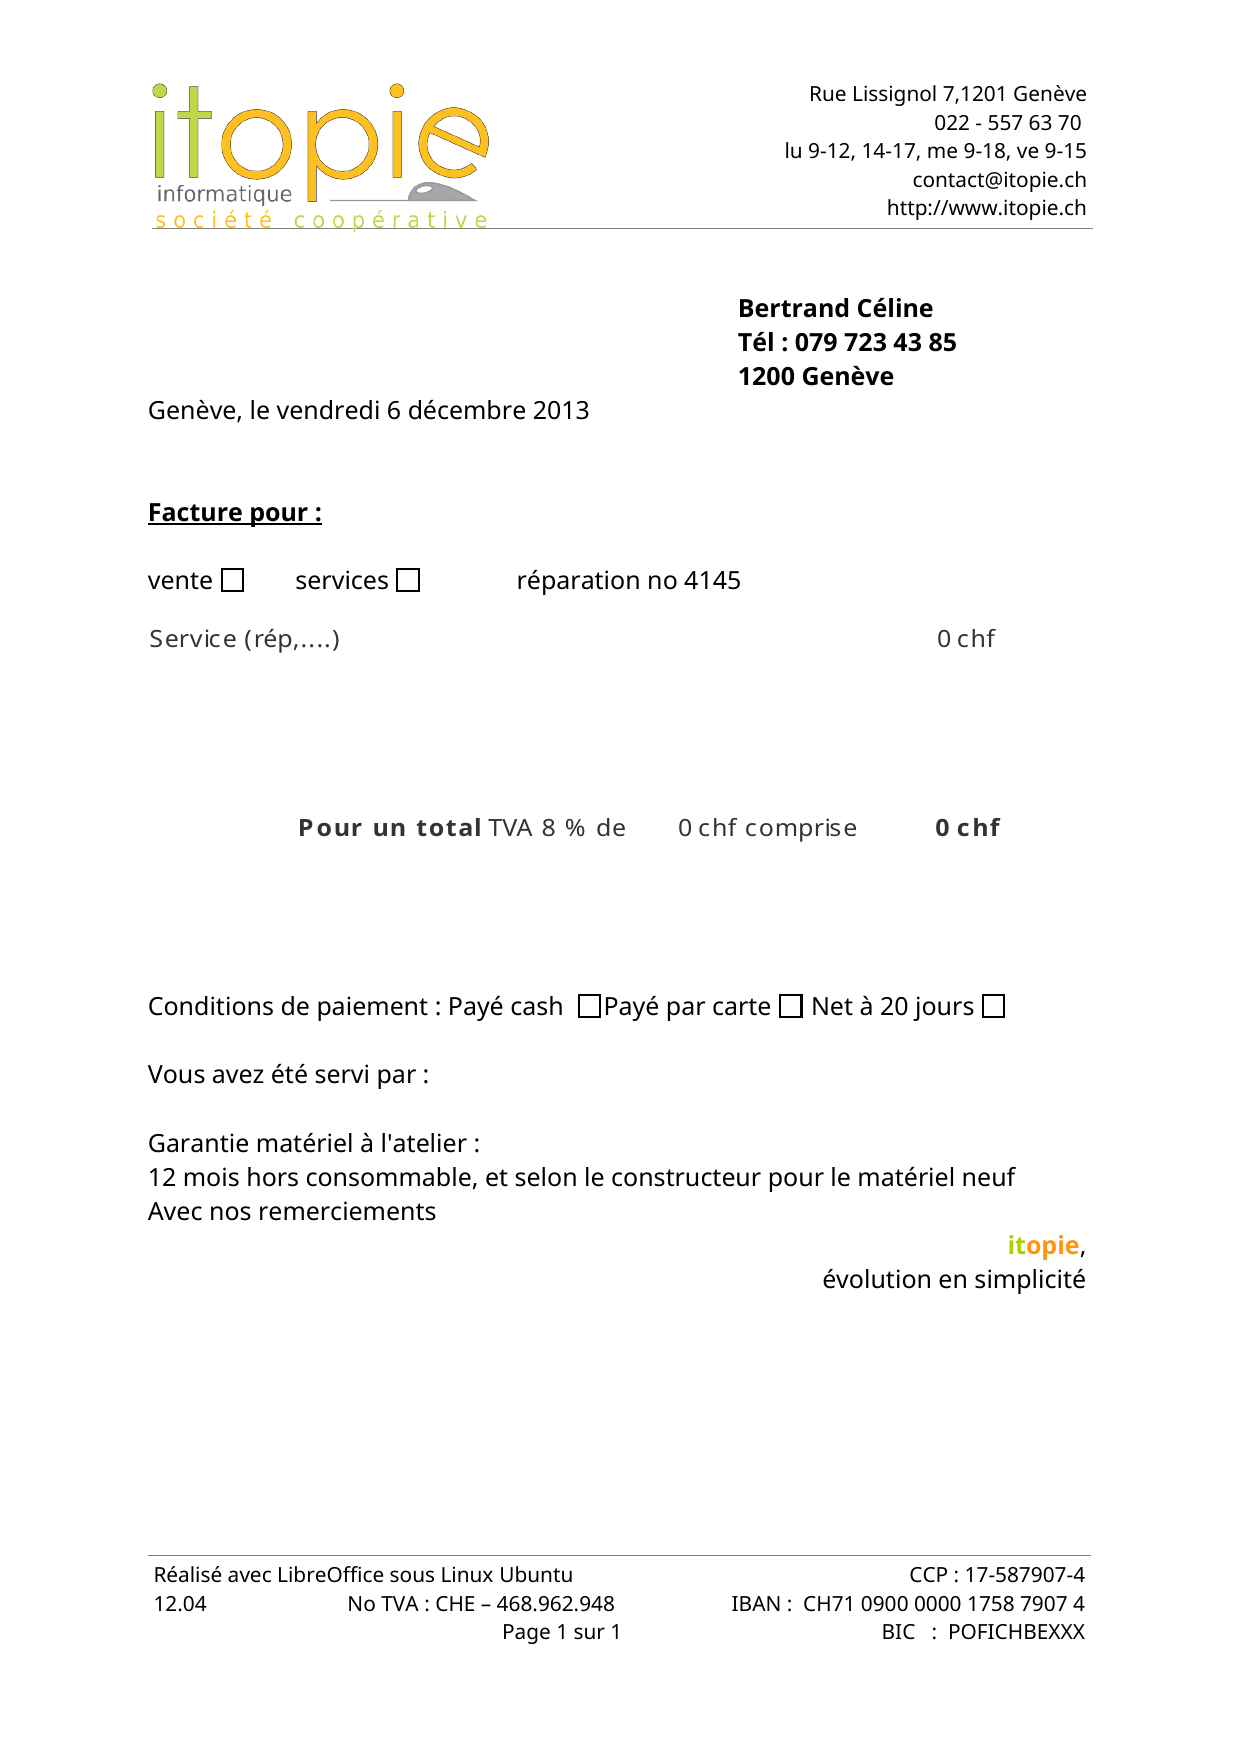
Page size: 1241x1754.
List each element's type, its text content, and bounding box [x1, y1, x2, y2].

text Conditions de paiement : Payé cash Payé par carte Net à 20 jours [148, 989, 1093, 1023]
text Tél : 079 723 43 85 [148, 324, 1093, 358]
text évolution en simplicité [148, 1262, 1093, 1296]
text itopie, [148, 1227, 1093, 1262]
picture [138, 72, 500, 244]
text Avec nos remerciements [148, 1193, 1093, 1227]
text Facture pour : [148, 495, 1093, 529]
text Vous avez été servi par : [148, 1057, 1093, 1091]
text Genève, le vendredi 6 décembre 2013 [148, 392, 1093, 427]
text 12 mois hors consommable, et selon le constructeur pour le matériel neuf [148, 1159, 1093, 1193]
text Garantie matériel à l'atelier : [148, 1125, 1093, 1159]
text 1200 Genève [148, 358, 1093, 392]
text Bertrand Céline [148, 290, 1093, 324]
text vente services réparation no 4145 [148, 563, 1093, 597]
